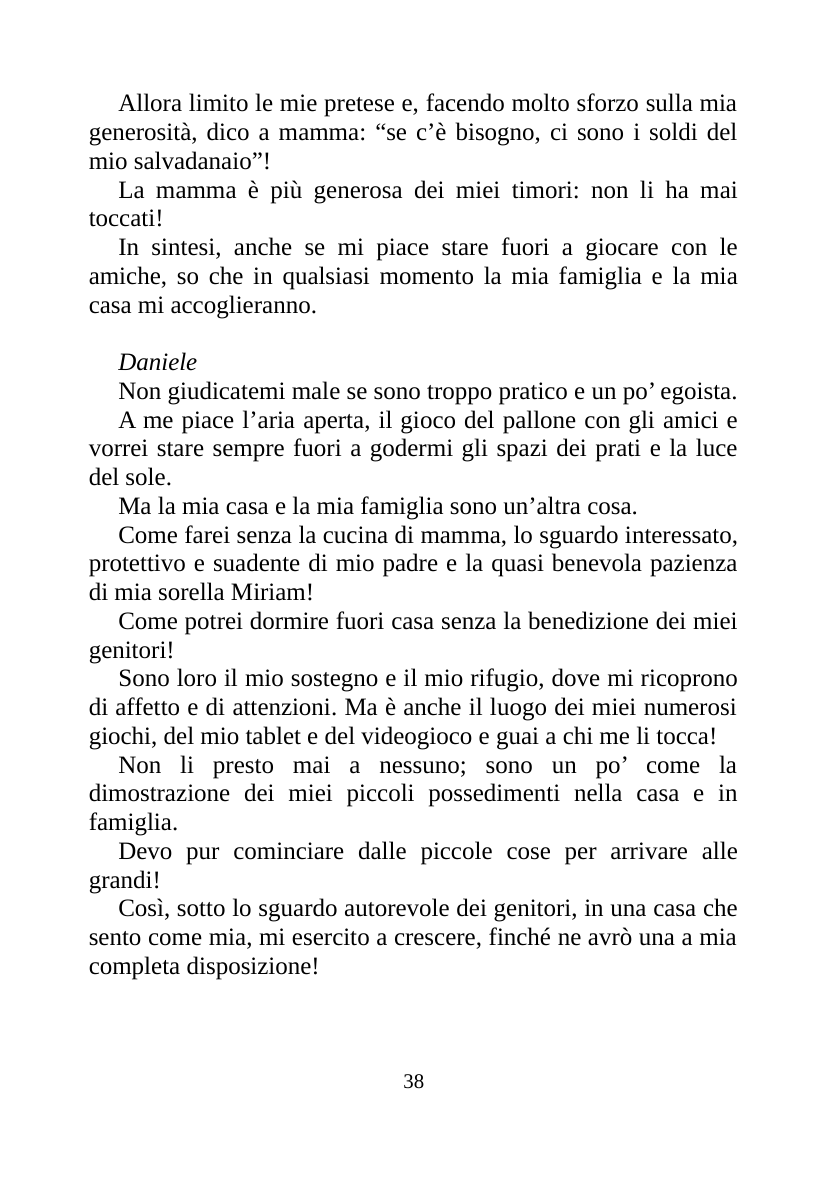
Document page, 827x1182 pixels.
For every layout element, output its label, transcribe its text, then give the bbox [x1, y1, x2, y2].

text Così, sotto lo sguardo autorevole dei genitori, in una casa che sento come mia, mi esercito a crescere, finché ne avrò una a mia completa disposizione! [88, 893, 738, 980]
text Come potrei dormire fuori casa senza la benedizione dei miei genitori! [88, 606, 738, 663]
text Devo pur cominciare dalle piccole cose per arrivare alle grandi! [88, 836, 738, 893]
text Sono loro il mio sostegno e il mio rifugio, dove mi ricoprono di affetto e di attenzioni. Ma è anche il luogo dei miei numerosi giochi, del mio tablet e del videogioco e guai a chi me li tocca! [88, 663, 738, 750]
text Daniele [88, 347, 738, 376]
text Non li presto mai a nessuno; sono un po’ come la dimostrazione dei miei piccoli possedimenti nella casa e in famiglia. [88, 750, 738, 836]
text Non giudicatemi male se sono troppo pratico e un po’ egoista. [88, 376, 738, 405]
text In sintesi, anche se mi piace stare fuori a giocare con le amiche, so che in qualsiasi momento la mia famiglia e la mia casa mi accoglieranno. [88, 232, 738, 318]
text Allora limito le mie pretese e, facendo molto sforzo sulla mia generosità, dico a mamma: “se c’è bisogno, ci sono i soldi del mio salvadanaio”! [88, 88, 738, 175]
text Come farei senza la cucina di mamma, lo sguardo interessato, protettivo e suadente di mio padre e la quasi benevola pazienza di mia sorella Miriam! [88, 520, 738, 606]
text A me piace l’aria aperta, il gioco del pallone con gli amici e vorrei stare sempre fuori a godermi gli spazi dei prati e la luce del sole. [88, 405, 738, 491]
text Ma la mia casa e la mia famiglia sono un’altra cosa. [88, 491, 738, 520]
text La mamma è più generosa dei miei timori: non li ha mai toccati! [88, 175, 738, 232]
